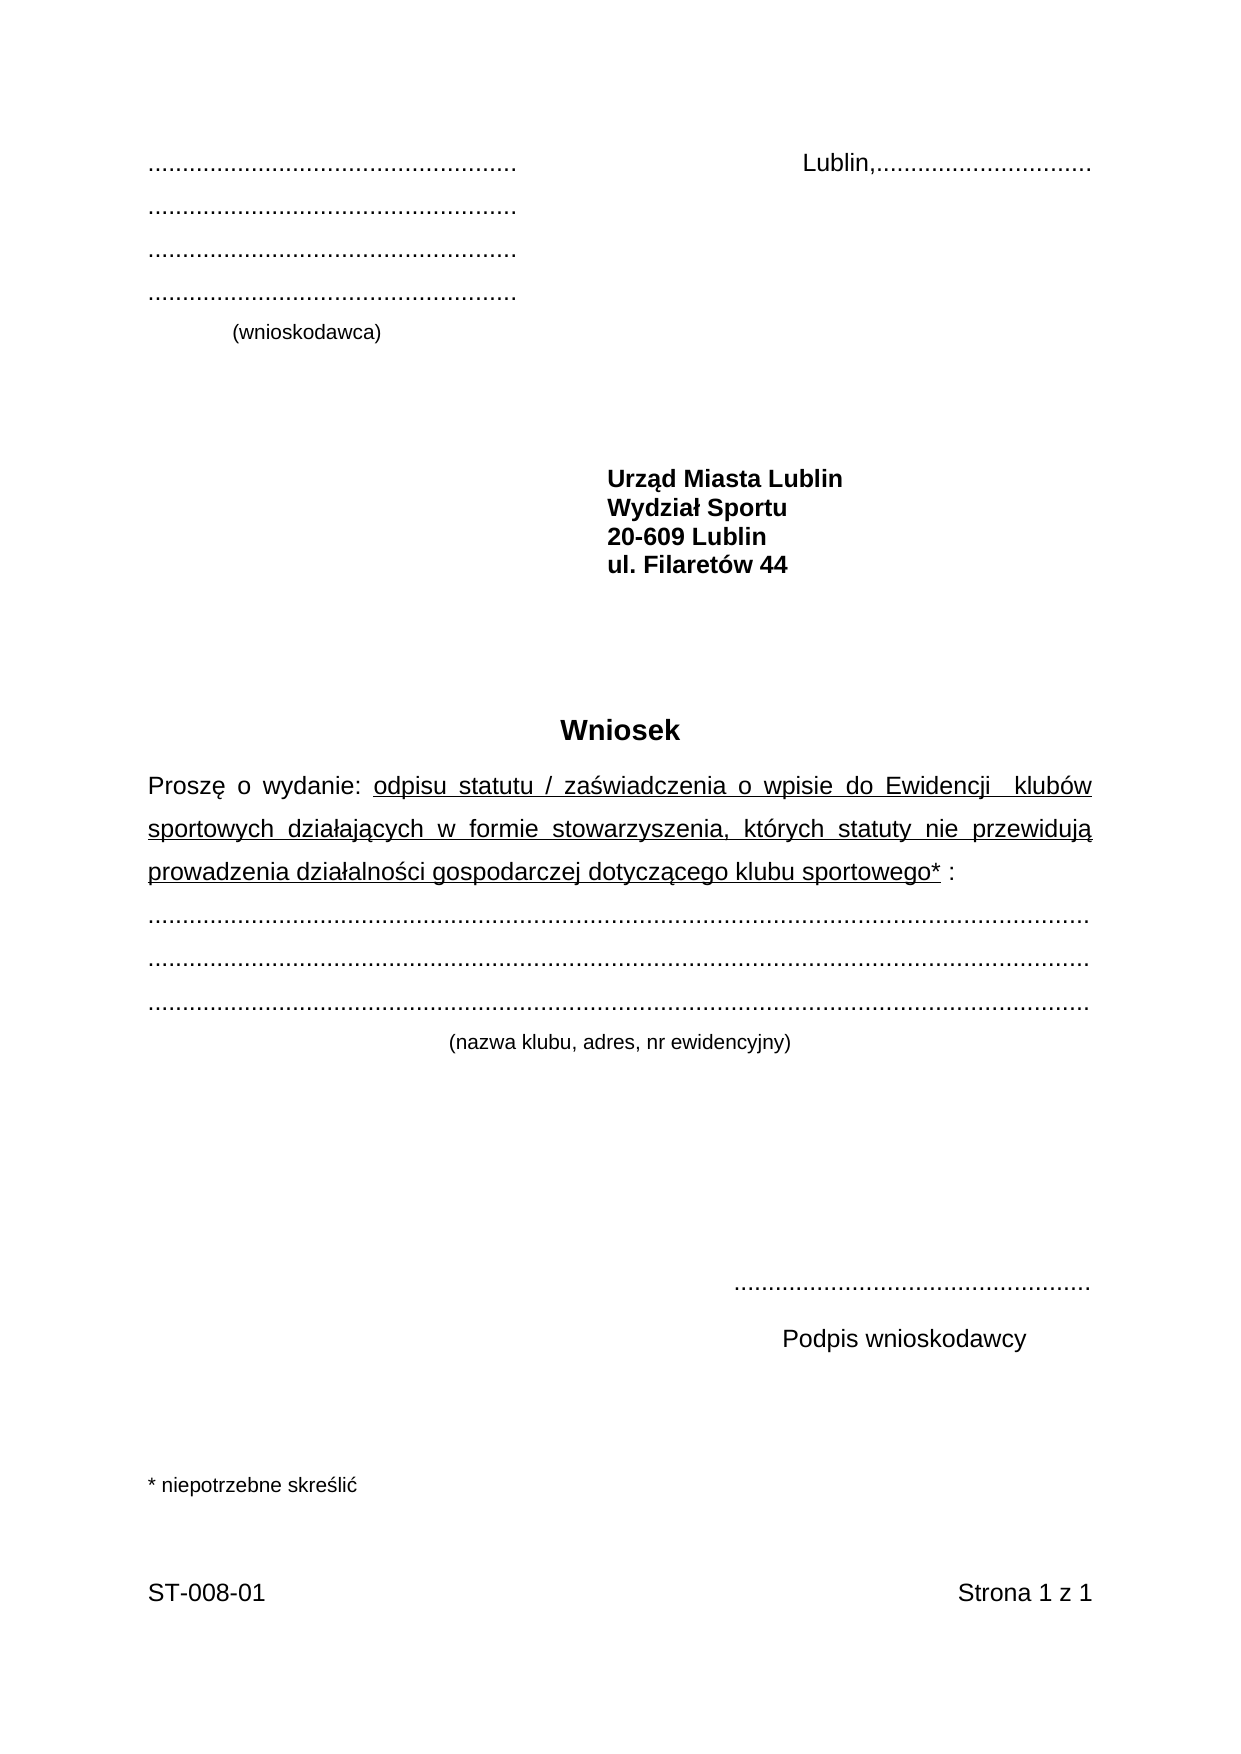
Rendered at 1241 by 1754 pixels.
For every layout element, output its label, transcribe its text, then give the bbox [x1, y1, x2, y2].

text 20-609 Lublin [607, 522, 1092, 551]
text Proszę o wydanie: odpisu statutu / zaświadczenia o wpisie do Ewidencji klubów sportowych działających w formie stowarzyszenia, których statuty nie przewidują [148, 771, 1092, 839]
text * niepotrzebne skreślić [148, 1473, 1092, 1497]
text (nazwa klubu, adres, nr ewidencyjny) [148, 1030, 1092, 1054]
text Lublin, [148, 148, 1092, 176]
subtitle Wniosek [148, 713, 1092, 747]
subtitle Wydział Sportu [607, 493, 1092, 522]
text Podpis wnioskodawcy [782, 1324, 1092, 1353]
text (wnioskodawca) [232, 320, 1092, 344]
text prowadzenia działalności gospodarczej dotyczącego klubu sportowego* : [148, 840, 1092, 886]
text ul. Filaretów 44 [607, 551, 1092, 579]
subtitle Urząd Miasta Lublin [607, 464, 1092, 493]
